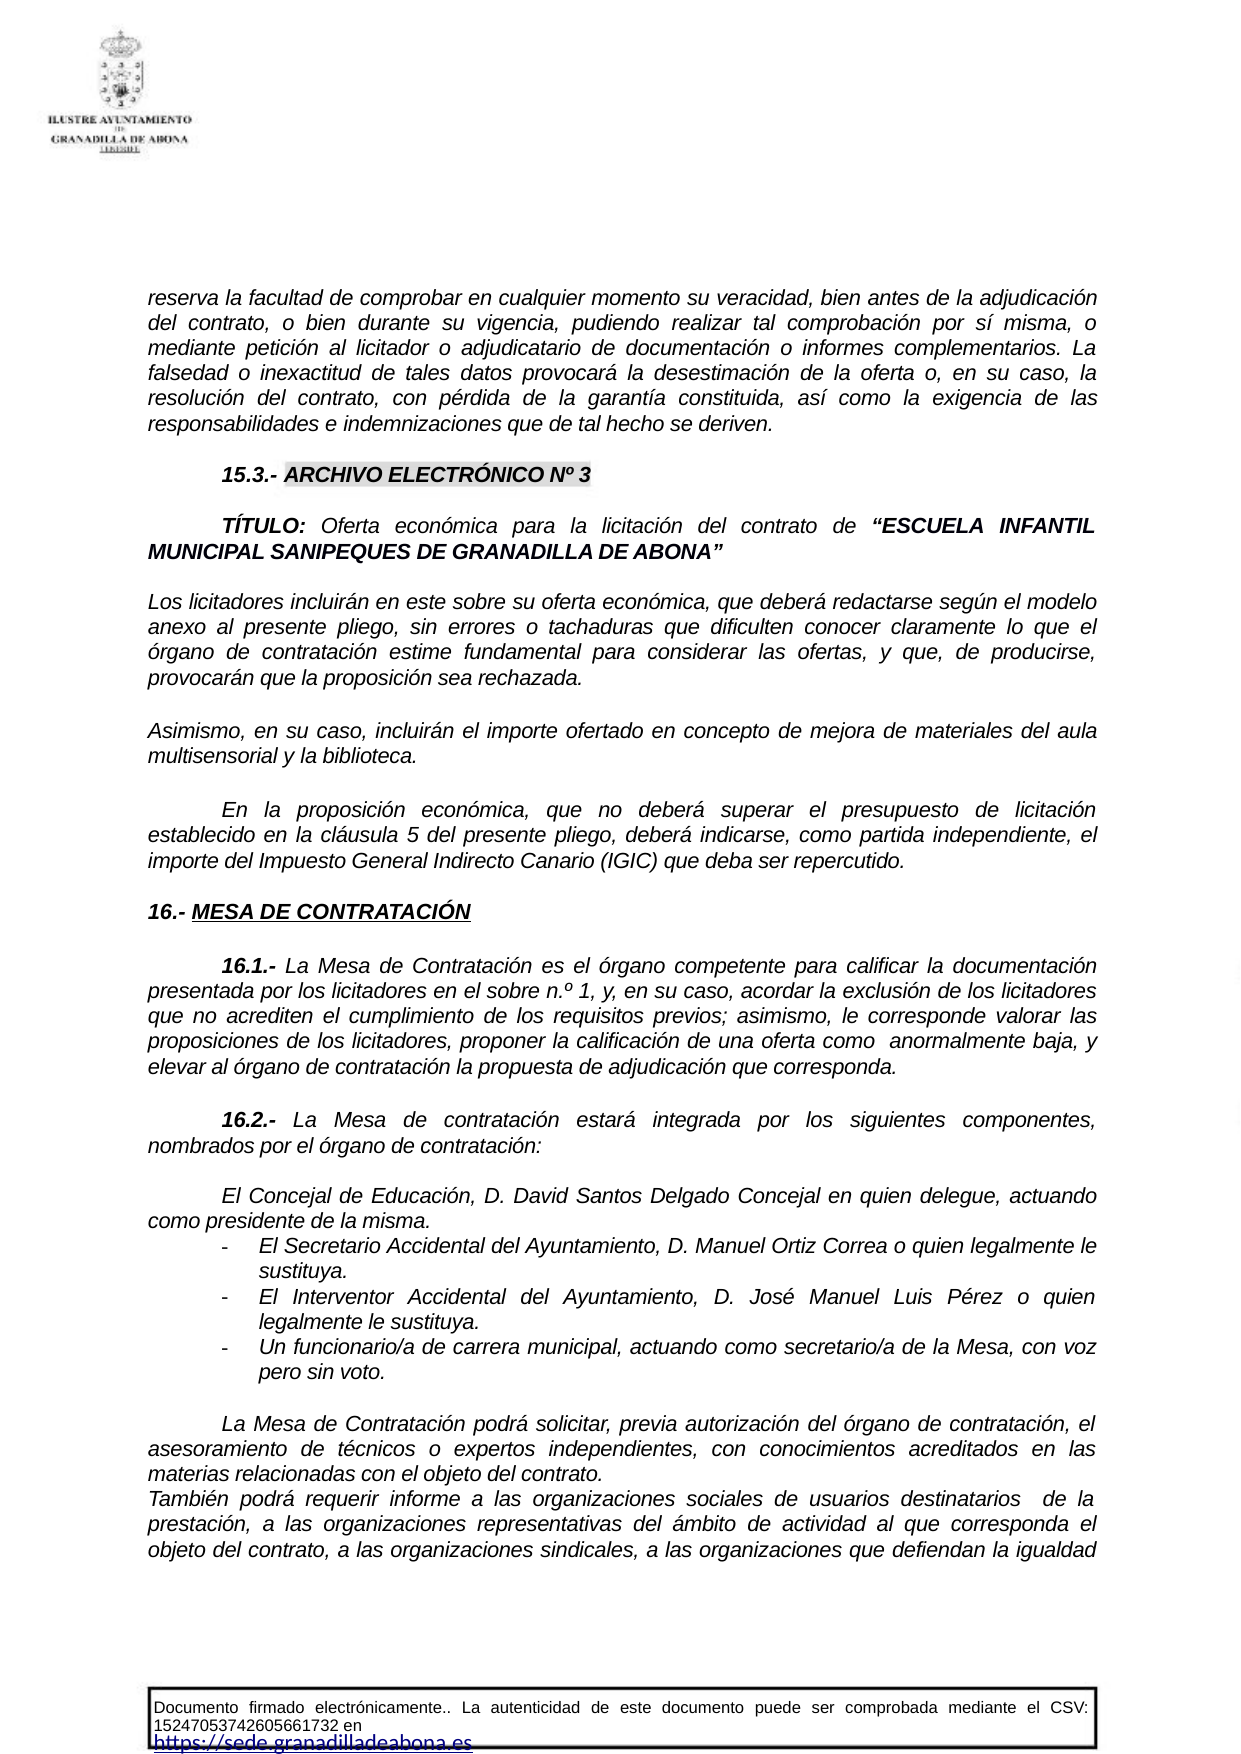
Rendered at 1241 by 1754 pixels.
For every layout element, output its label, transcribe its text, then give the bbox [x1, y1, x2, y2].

text reserva la facultad de comprobar en cualquier momento su veracidad, bien antes de la adjudicación [148, 285, 1118, 310]
text 15.3.- ARCHIVO ELECTRÓNICO Nº 3 [221, 463, 616, 487]
text del contrato, o bien durante su vigencia, pudiendo realizar tal comprobación por sí misma, o [148, 311, 1118, 335]
text También podrá requerir informe a las organizaciones sociales de usuarios destinatarios de la [148, 1487, 1118, 1512]
text El Secretario Accidental del Ayuntamiento, D. Manuel Ortiz Correa o quien legalmente le [258, 1234, 1118, 1259]
text responsabilidades e indemnizaciones que de tal hecho se deriven. [148, 411, 1118, 436]
text legalmente le sustituya. [258, 1310, 1118, 1334]
text multisensorial y la biblioteca. [148, 744, 1118, 769]
text La Mesa de Contratación podrá solicitar, previa autorización del órgano de contratación, el [221, 1411, 1118, 1436]
text 16.1.- La Mesa de Contratación es el órgano competente para calificar la documentación [221, 954, 1118, 978]
text TÍTULO: Oferta económica para la licitación del contrato de “ESCUELA INFANTIL [221, 514, 1118, 539]
text nombrados por el órgano de contratación: [148, 1133, 566, 1158]
text prestación, a las organizaciones representativas del ámbito de actividad al que corresponda el [148, 1512, 1118, 1537]
text proposiciones de los licitadores, proponer la calificación de una oferta como anormalmente baja, y [148, 1029, 1118, 1054]
text importe del Impuesto General Indirecto Canario (IGIC) que deba ser repercutido. [148, 848, 1118, 873]
text El Interventor Accidental del Ayuntamiento, D. José Manuel Luis Pérez o quien [258, 1284, 1118, 1309]
text El Concejal de Educación, D. David Santos Delgado Concejal en quien delegue, actuando [221, 1184, 1118, 1208]
text 15247053742605661732 en https://sede.granadilladeabona.es [153, 1717, 642, 1754]
text mediante petición al licitador o adjudicatario de documentación o informes complementarios. La [148, 336, 1118, 360]
text órgano de contratación estime fundamental para considerar las ofertas, y que, de producirse, [148, 640, 1118, 664]
text Un funcionario/a de carrera municipal, actuando como secretario/a de la Mesa, con voz [258, 1335, 1118, 1359]
text - [221, 1336, 253, 1359]
text sustituya. [258, 1259, 1118, 1284]
text materias relacionadas con el objeto del contrato. [148, 1462, 1118, 1486]
text 16.2.- La Mesa de contratación estará integrada por los siguientes componentes, [221, 1108, 1118, 1133]
text objeto del contrato, a las organizaciones sindicales, a las organizaciones que defiendan la igualdad [148, 1537, 1118, 1562]
text - [221, 1286, 253, 1309]
text Los licitadores incluirán en este sobre su oferta económica, que deberá redactarse según el modelo [148, 590, 1118, 614]
text En la proposición económica, que no deberá superar el presupuesto de licitación [221, 798, 1118, 823]
text asesoramiento de técnicos o expertos independientes, con conocimientos acreditados en las [148, 1437, 1118, 1461]
text Asimismo, en su caso, incluirán el importe ofertado en concepto de mejora de materiales del aula [148, 719, 1118, 743]
text establecido en la cláusula 5 del presente pliego, deberá indicarse, como partida independiente, el [148, 823, 1118, 848]
text provocarán que la proposición sea rechazada. [148, 665, 1118, 690]
text pero sin voto. [258, 1360, 1118, 1385]
text falsedad o inexactitud de tales datos provocará la desestimación de la oferta o, en su caso, la [148, 361, 1118, 386]
text Documento firmado electrónicamente.. La autenticidad de este documento puede ser comprobada mediante el CSV: [153, 1699, 1113, 1718]
text - [221, 1235, 253, 1258]
text anexo al presente pliego, sin errores o tachaduras que dificulten conocer claramente lo que el [148, 615, 1118, 639]
text como presidente de la misma. [148, 1209, 1118, 1233]
text 16.- MESA DE CONTRATACIÓN [148, 900, 499, 924]
text elevar al órgano de contratación la propuesta de adjudicación que corresponda. [148, 1054, 1118, 1079]
text presentada por los licitadores en el sobre n.º 1, y, en su caso, acordar la exclusión de los licitadores [148, 979, 1118, 1003]
text que no acrediten el cumplimiento de los requisitos previos; asimismo, le corresponde valorar las [148, 1004, 1118, 1029]
text MUNICIPAL SANIPEQUES DE GRANADILLA DE ABONA” [148, 539, 1118, 564]
text resolución del contrato, con pérdida de la garantía constituida, así como la exigencia de las [148, 386, 1118, 411]
